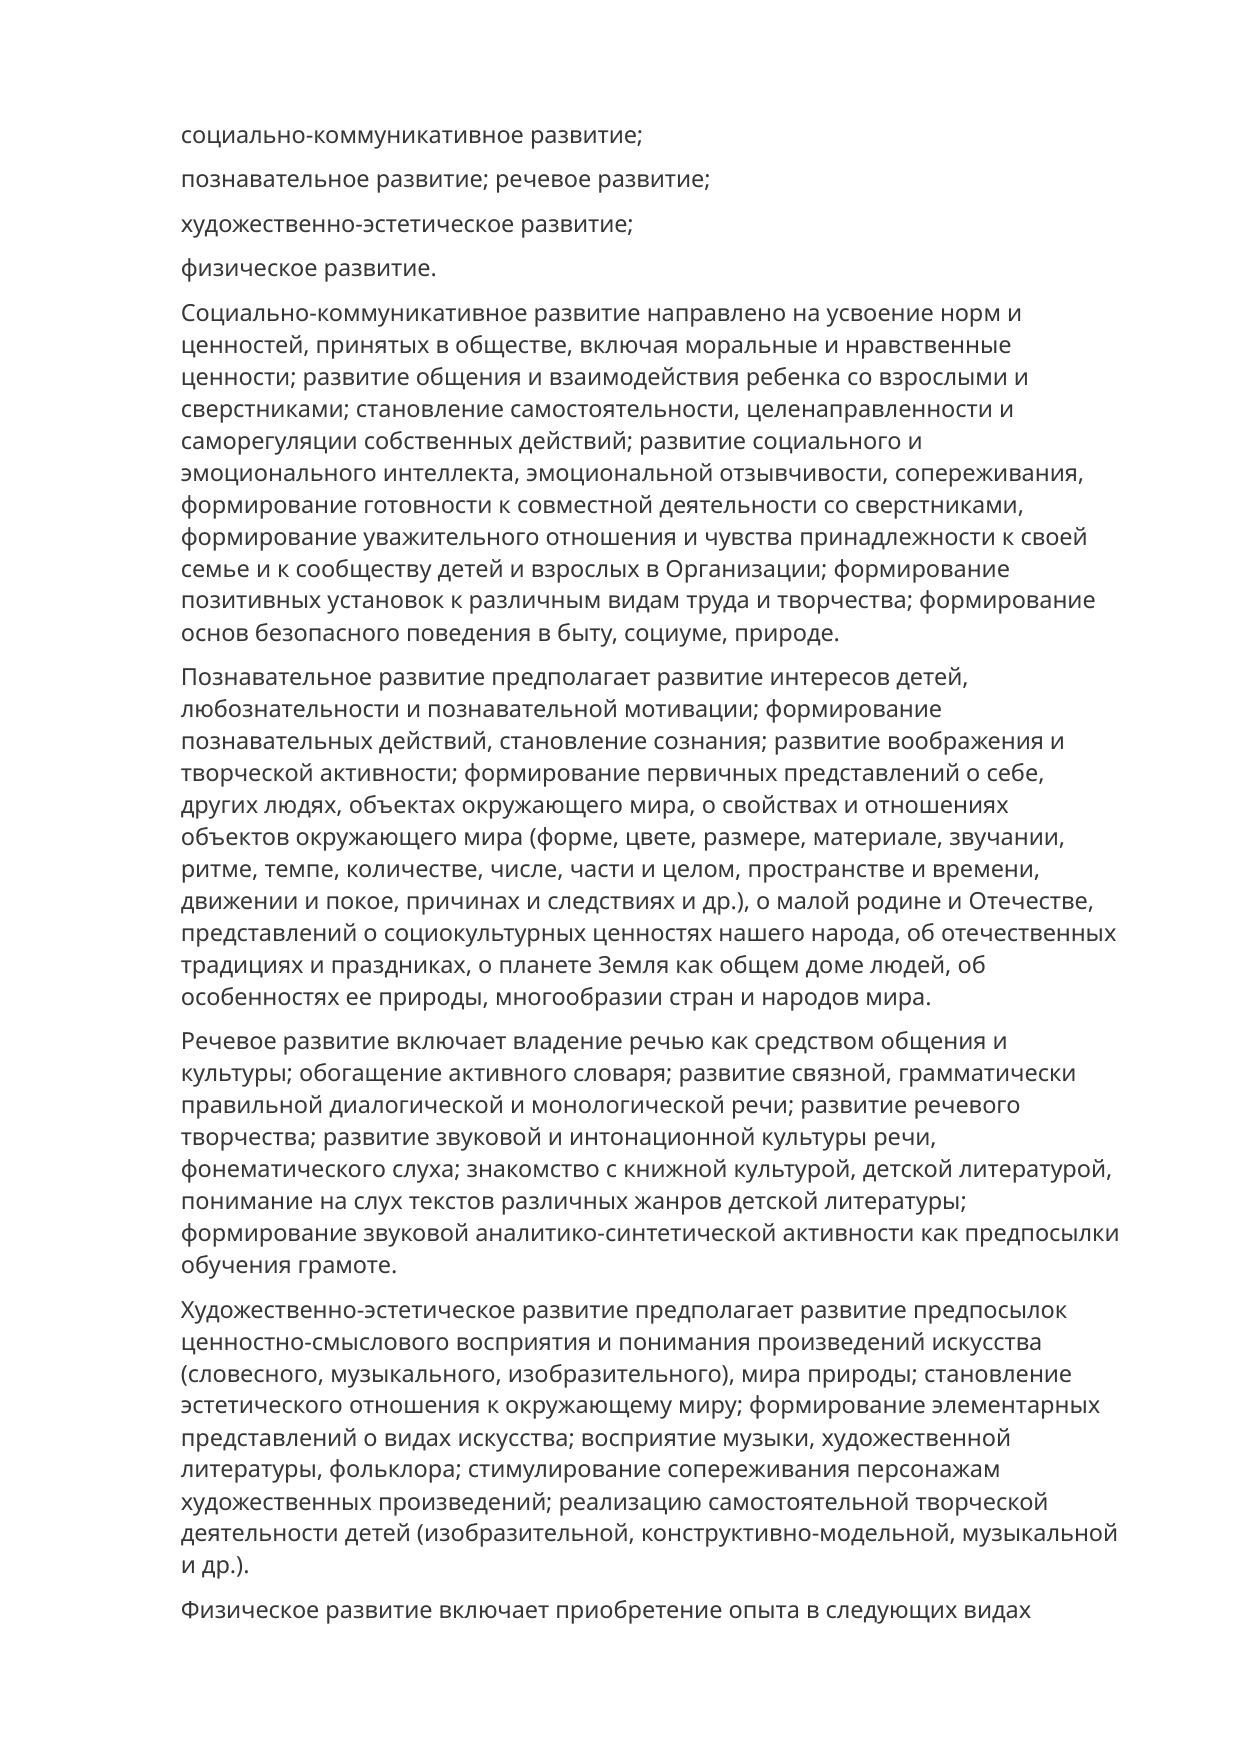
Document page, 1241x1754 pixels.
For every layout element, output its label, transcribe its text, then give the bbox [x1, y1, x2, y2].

text Социально-коммуникативное развитие направлено на усвоение норм и ценностей, принятых в обществе, включая моральные и нравственные ценности; развитие общения и взаимодействия ребенка со взрослыми и сверстниками; становление самостоятельности, целенаправленности и саморегуляции собственных действий; развитие социального и эмоционального интеллекта, эмоциональной отзывчивости, сопереживания, формирование готовности к совместной деятельности со сверстниками, формирование уважительного отношения и чувства принадлежности к своей семье и к сообществу детей и взрослых в Организации; формирование позитивных установок к различным видам труда и творчества; формирование основ безопасного поведения в быту, социуме, природе. [181, 296, 1122, 648]
text художественно-эстетическое развитие; [181, 207, 1122, 239]
text физическое развитие. [181, 252, 1122, 283]
text социально-коммуникативное развитие; [181, 118, 1122, 150]
text Познавательное развитие предполагает развитие интересов детей, любознательности и познавательной мотивации; формирование познавательных действий, становление сознания; развитие воображения и творческой активности; формирование первичных представлений о себе, других людях, объектах окружающего мира, о свойствах и отношениях объектов окружающего мира (форме, цвете, размере, материале, звучании, ритме, темпе, количестве, числе, части и целом, пространстве и времени, движении и покое, причинах и следствиях и др.), о малой родине и Отечестве, представлений о социокультурных ценностях нашего народа, об отечественных традициях и праздниках, о планете Земля как общем доме людей, об особенностях ее природы, многообразии стран и народов мира. [181, 660, 1122, 1012]
text Речевое развитие включает владение речью как средством общения и культуры; обогащение активного словаря; развитие связной, грамматически правильной диалогической и монологической речи; развитие речевого творчества; развитие звуковой и интонационной культуры речи, фонематического слуха; знакомство с книжной культурой, детской литературой, понимание на слух текстов различных жанров детской литературы; формирование звуковой аналитико-синтетической активности как предпосылки обучения грамоте. [181, 1024, 1122, 1280]
text Художественно-эстетическое развитие предполагает развитие предпосылок ценностно-смыслового восприятия и понимания произведений искусства (словесного, музыкального, изобразительного), мира природы; становление эстетического отношения к окружающему миру; формирование элементарных представлений о видах искусства; восприятие музыки, художественной литературы, фольклора; стимулирование сопереживания персонажам художественных произведений; реализацию самостоятельной творческой деятельности детей (изобразительной, конструктивно-модельной, музыкальной и др.). [181, 1293, 1122, 1581]
text Физическое развитие включает приобретение опыта в следующих видах [181, 1593, 1122, 1625]
text познавательное развитие; речевое развитие; [181, 163, 1122, 194]
